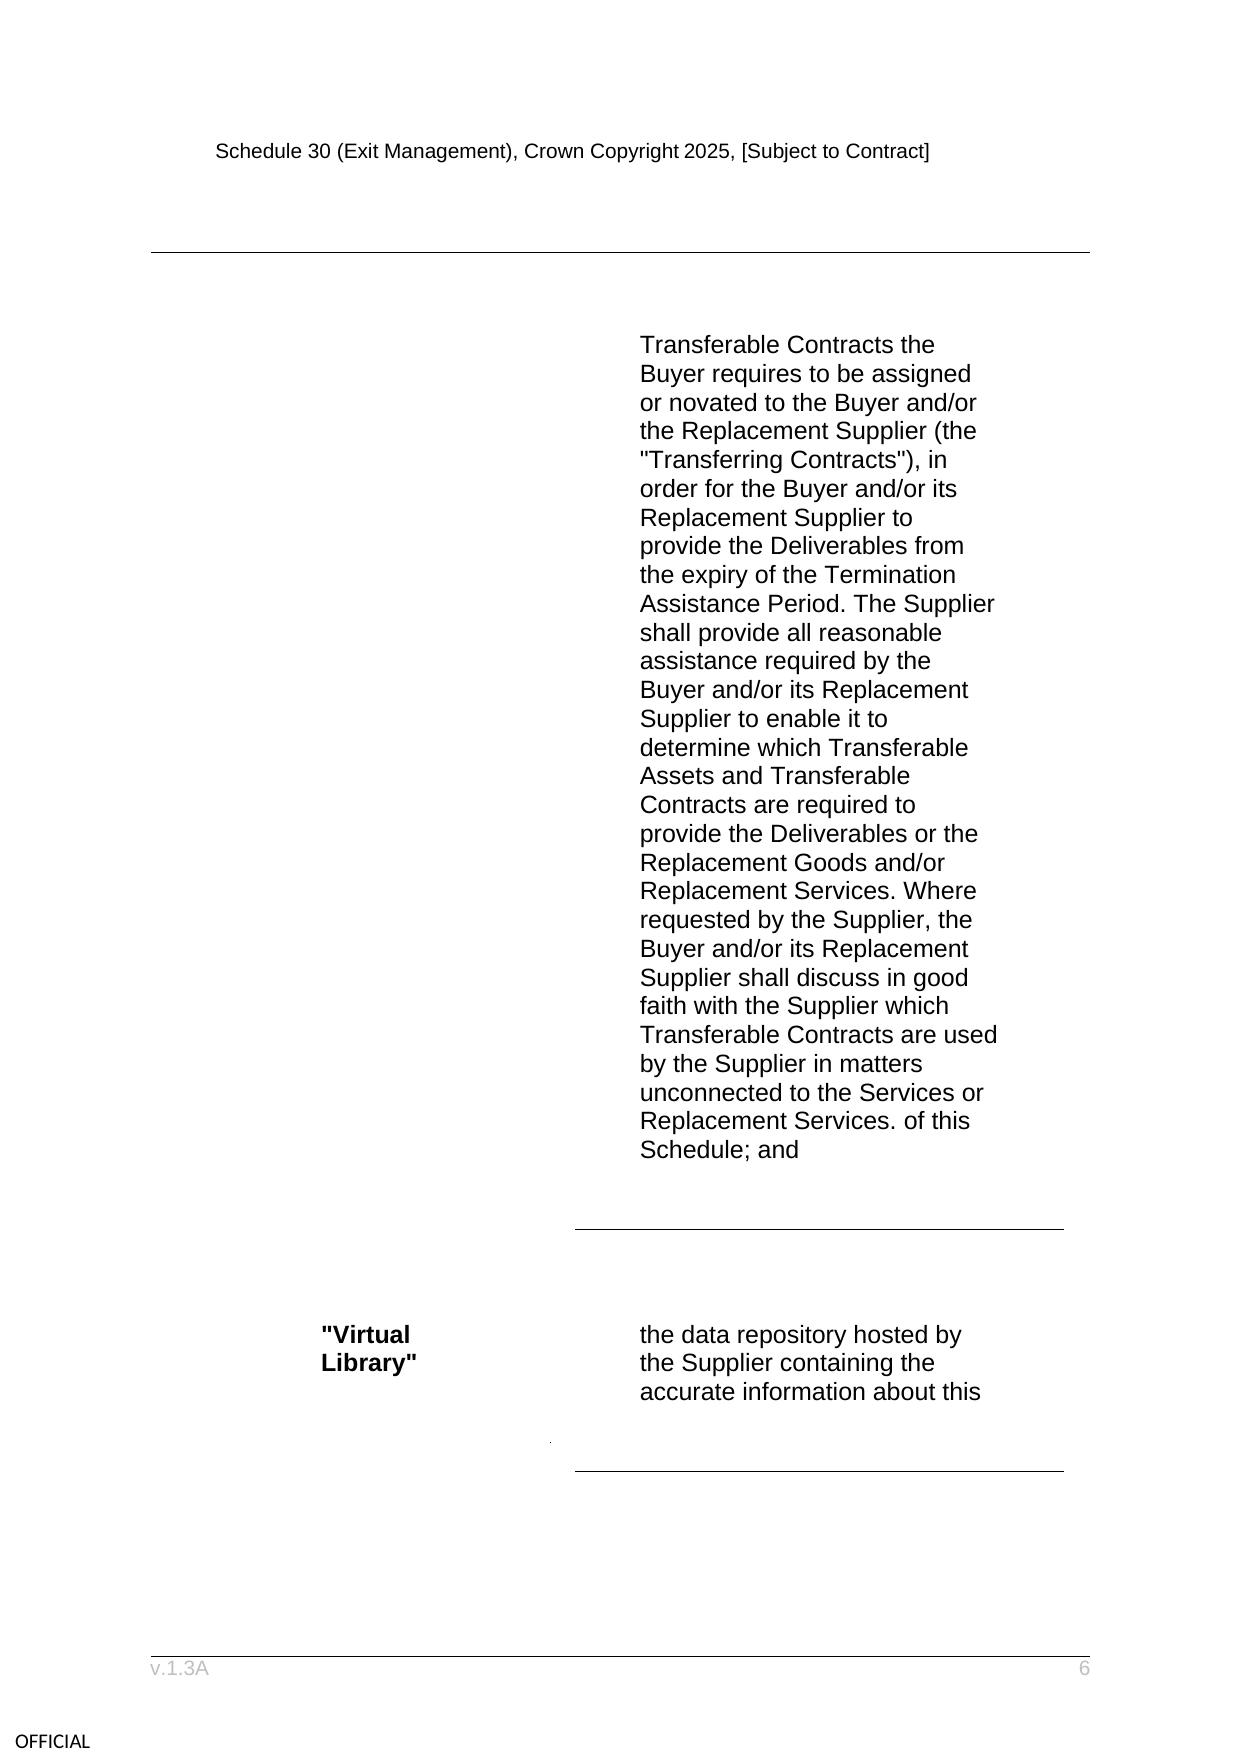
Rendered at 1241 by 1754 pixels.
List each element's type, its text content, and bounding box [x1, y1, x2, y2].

table_cell the data repository hosted by the Supplier containing the accurate information about this Contract and the Deliverables in accordance with Paragraph 2.2 of this Schedule. [576, 1256, 1063, 1470]
table_cell "Virtual Library" [244, 1242, 562, 1471]
table_cell the data repository hosted by the Supplier containing the accurate information about this Contract and the Deliverables in accordance with Paragraph 2.2 of this Schedule. [563, 1242, 1076, 1471]
table_cell has the meaning given to it in Paragraph 8.2.3 of this Schedule; and [563, 253, 1076, 1242]
table_cell [244, 253, 562, 1242]
